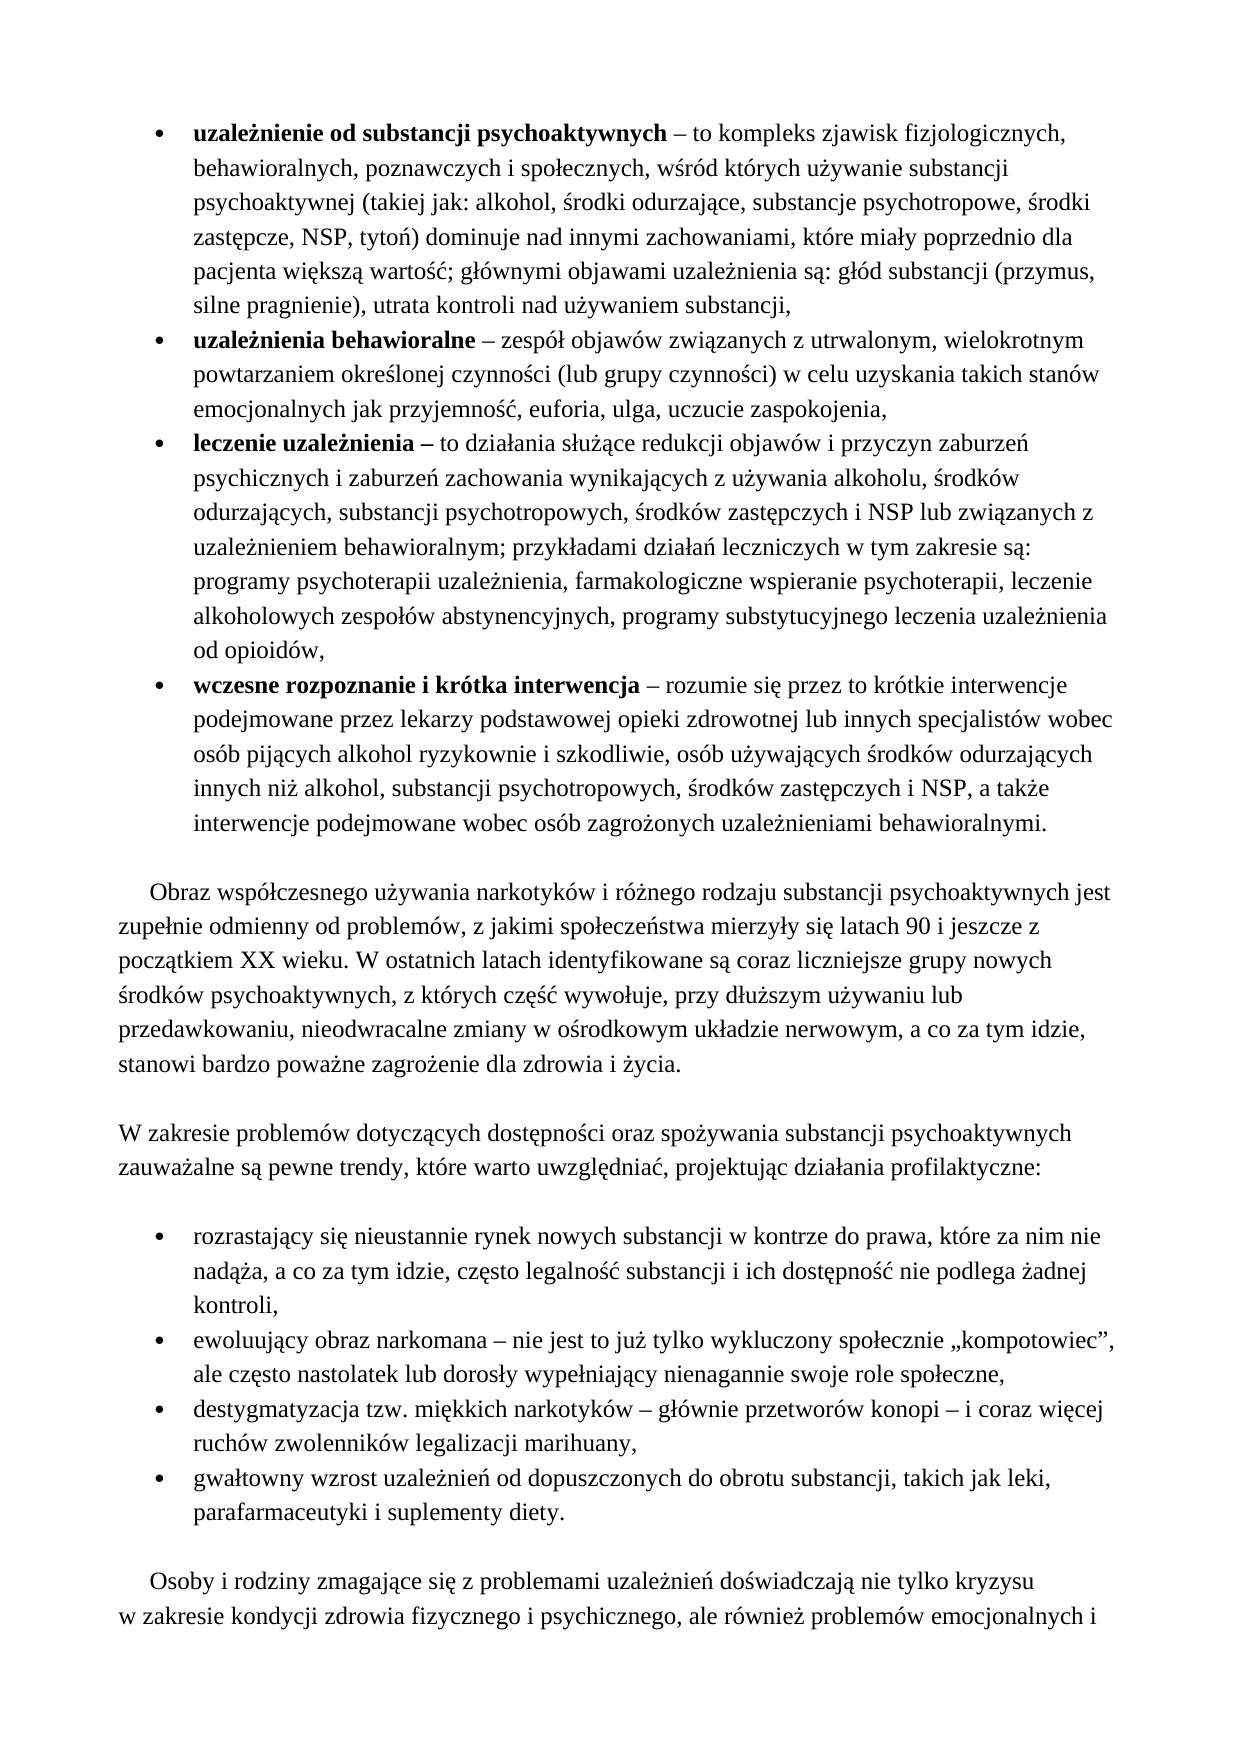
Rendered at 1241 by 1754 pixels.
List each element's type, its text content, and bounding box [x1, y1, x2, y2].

list uzależnienia behawioralne – zespół objawów związanych z utrwalonym, wielokrotnym powtarzaniem określonej czynności (lub grupy czynności) w celu uzyskania takich stanów emocjonalnych jak przyjemność, euforia, ulga, uczucie zaspokojenia, [156, 325, 1122, 423]
text Osoby i rodziny zmagające się z problemami uzależnień doświadczają nie tylko kryzysu w zakresie kondycji zdrowia fizycznego i psychicznego, ale również problemów emocjonalnych i [118, 1566, 1122, 1629]
text Obraz współczesnego używania narkotyków i różnego rodzaju substancji psychoaktywnych jest zupełnie odmienny od problemów, z jakimi społeczeństwa mierzyły się latach 90 i jeszcze z początkiem XX wieku. W ostatnich latach identyfikowane są coraz liczniejsze grupy nowych środków psychoaktywnych, z których część wywołuje, przy dłuższym używaniu lub przedawkowaniu, nieodwracalne zmiany w ośrodkowym układzie nerwowym, a co za tym idzie, stanowi bardzo poważne zagrożenie dla zdrowia i życia. [118, 877, 1122, 1078]
list uzależnienie od substancji psychoaktywnych – to kompleks zjawisk fizjologicznych, behawioralnych, poznawczych i społecznych, wśród których używanie substancji psychoaktywnej (takiej jak: alkohol, środki odurzające, substancje psychotropowe, środki zastępcze, NSP, tytoń) dominuje nad innymi zachowaniami, które miały poprzednio dla pacjenta większą wartość; głównymi objawami uzależnienia są: głód substancji (przymus, silne pragnienie), utrata kontroli nad używaniem substancji, [156, 118, 1122, 319]
list destygmatyzacja tzw. miękkich narkotyków – głównie przetworów konopi – i coraz więcej ruchów zwolenników legalizacji marihuany, [156, 1394, 1122, 1457]
list rozrastający się nieustannie rynek nowych substancji w kontrze do prawa, które za nim nie nadąża, a co za tym idzie, często legalność substancji i ich dostępność nie podlega żadnej kontroli, [156, 1221, 1122, 1319]
list ewoluujący obraz narkomana – nie jest to już tylko wykluczony społecznie „kompotowiec”, ale często nastolatek lub dorosły wypełniający nienagannie swoje role społeczne, [156, 1325, 1122, 1388]
list wczesne rozpoznanie i krótka interwencja – rozumie się przez to krótkie interwencje podejmowane przez lekarzy podstawowej opieki zdrowotnej lub innych specjalistów wobec osób pijących alkohol ryzykownie i szkodliwie, osób używających środków odurzających innych niż alkohol, substancji psychotropowych, środków zastępczych i NSP, a także interwencje podejmowane wobec osób zagrożonych uzależnieniami behawioralnymi. [156, 670, 1122, 836]
list gwałtowny wzrost uzależnień od dopuszczonych do obrotu substancji, takich jak leki, parafarmaceutyki i suplementy diety. [156, 1463, 1122, 1526]
text W zakresie problemów dotyczących dostępności oraz spożywania substancji psychoaktywnych zauważalne są pewne trendy, które warto uwzględniać, projektując działania profilaktyczne: [118, 1118, 1122, 1181]
list leczenie uzależnienia – to działania służące redukcji objawów i przyczyn zaburzeń psychicznych i zaburzeń zachowania wynikających z używania alkoholu, środków odurzających, substancji psychotropowych, środków zastępczych i NSP lub związanych z uzależnieniem behawioralnym; przykładami działań leczniczych w tym zakresie są: programy psychoterapii uzależnienia, farmakologiczne wspieranie psychoterapii, leczenie alkoholowych zespołów abstynencyjnych, programy substytucyjnego leczenia uzależnienia od opioidów, [156, 428, 1122, 664]
